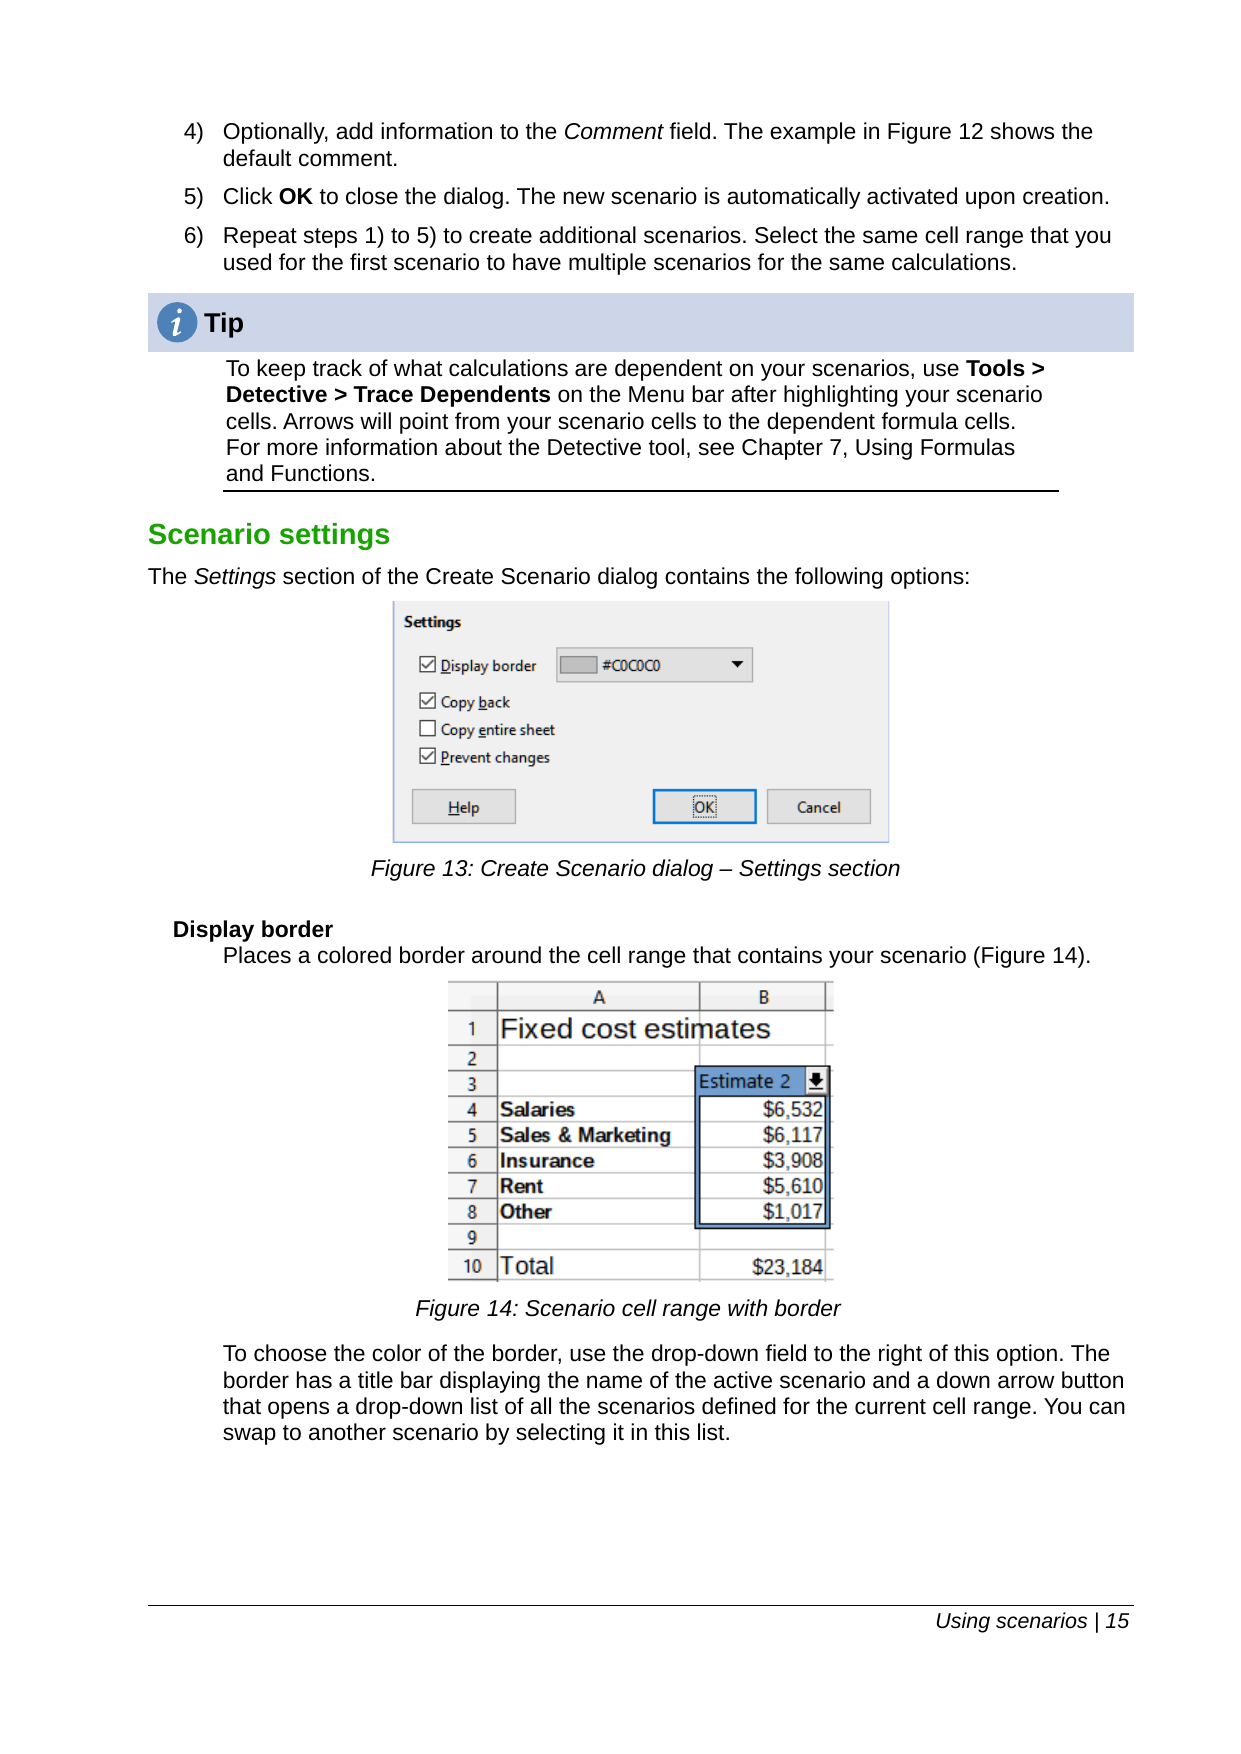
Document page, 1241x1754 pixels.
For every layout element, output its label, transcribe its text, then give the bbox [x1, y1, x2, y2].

text To choose the color of the border, use the drop-down field to the right of this option. The border has a title bar displaying the name of the active scenario and a down arrow button that opens a drop-down list of all the scenarios defined for the current cell range. You can swap to another scenario by selecting it in this list. [223, 1340, 1134, 1446]
text Places a colored border around the cell range that contains your scenario (Figure 14). [223, 942, 1134, 968]
list Click OK to close the dialog. The new scenario is automatically activated upon creation. [204, 183, 1134, 210]
subtitle Scenario settings [148, 517, 1134, 550]
text Figure 13: Create Scenario dialog – Settings section [371, 855, 911, 882]
list Repeat steps 1) to 5) to create additional scenarios. Select the same cell range that you used for the first scenario to have multiple scenarios for the same calculations. [204, 222, 1134, 275]
picture [448, 980, 834, 1282]
text Figure 14: Scenario cell range with border [415, 1294, 866, 1321]
text To keep track of what calculations are dependent on your scenarios, use Tools > Detective > Trace Dependents on the Menu bar after highlighting your scenario cells. Arrows will point from your scenario cells to the dependent formula cells. For more information about the Detective tool, see Chapter 7, Using Formulas and Functions. [223, 352, 1059, 490]
list Optionally, add information to the Comment field. The example in Figure 12 shows the default comment. [204, 118, 1134, 171]
subtitle Tip [148, 293, 1134, 352]
text Display border [173, 916, 1134, 942]
text The Settings section of the Create Scenario dialog contains the following options: [148, 563, 1134, 589]
picture [392, 601, 890, 843]
